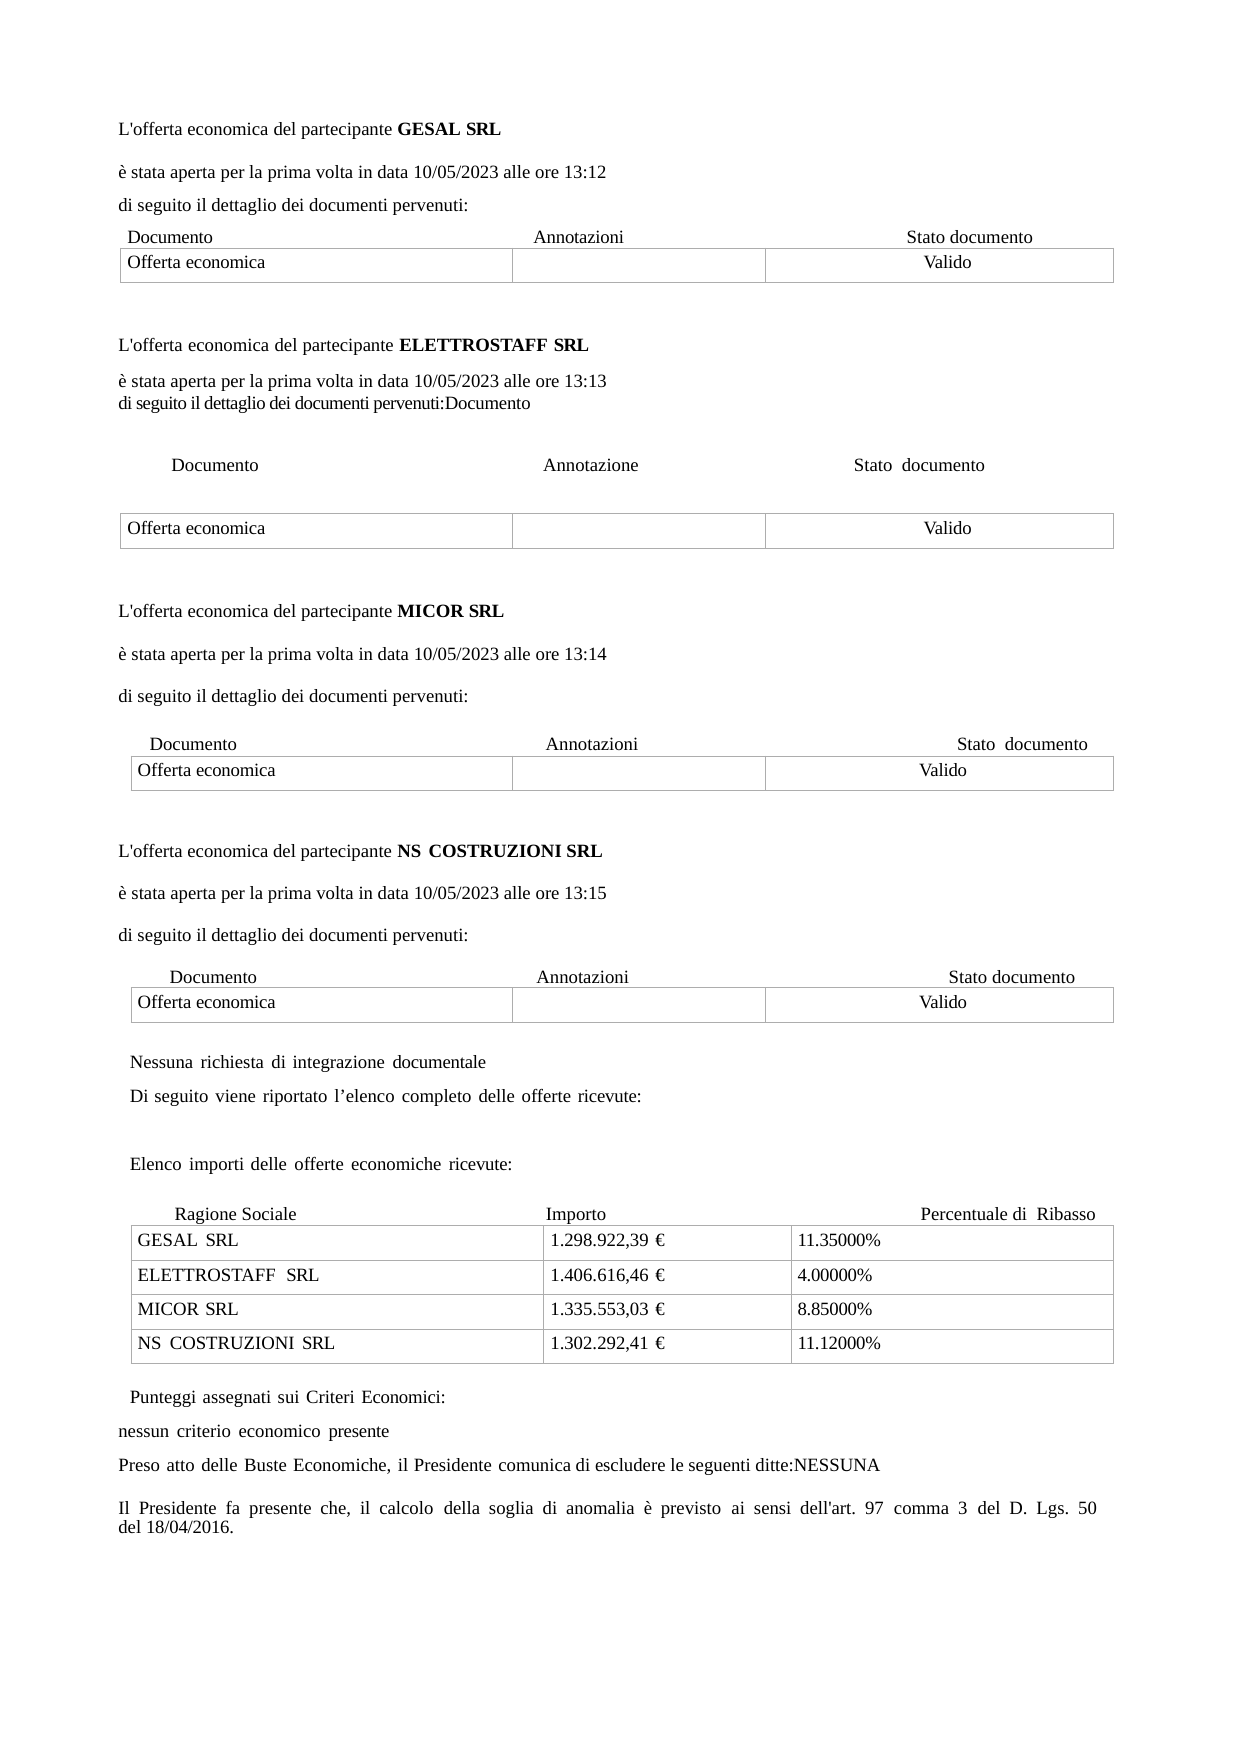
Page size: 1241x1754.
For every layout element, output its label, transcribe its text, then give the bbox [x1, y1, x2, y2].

text Punteggi assegnati sui Criteri Economici: [129, 1386, 1122, 1407]
text Documento Annotazioni Stato documento [118, 226, 1122, 247]
table_header Offerta economica [132, 757, 512, 790]
table_header Offerta economica [132, 988, 512, 1022]
table_header Valido [766, 757, 1113, 790]
text Preso atto delle Buste Economiche, il Presidente comunica di escludere le seguenti ditte:NESSUNA [118, 1454, 1122, 1475]
text L'offerta economica del partecipante GESAL SRL [118, 118, 1122, 140]
table_cell 1.302.292,41 € [544, 1330, 791, 1363]
text Di seguito viene riportato l’elenco completo delle offerte ricevute: [129, 1085, 1122, 1107]
text Ragione Sociale Importo Percentuale di Ribasso [118, 1197, 1122, 1225]
text Documento Annotazioni Stato documento [118, 727, 1122, 756]
text Elenco importi delle offerte economiche ricevute: [129, 1153, 1122, 1175]
table_header [513, 249, 765, 282]
text è stata aperta per la prima volta in data 10/05/2023 alle ore 13:13 [118, 370, 1122, 392]
table_header Offerta economica [121, 514, 512, 548]
text Il Presidente fa presente che, il calcolo della soglia di anomalia è previsto ai sensi dell'art. 97 comma 3 del D. Lgs. 50 del 18/04/2016. [118, 1497, 1122, 1537]
text L'offerta economica del partecipante MICOR SRL [118, 600, 1122, 621]
table_header [513, 757, 765, 790]
table_header Valido [766, 249, 1113, 282]
table_cell 4.00000% [792, 1261, 1113, 1294]
text L'offerta economica del partecipante NS COSTRUZIONI SRL è stata aperta per la prima volta in data 10/05/2023 alle ore 13:15 di seguito il dettaglio dei documenti pervenuti: [118, 840, 616, 945]
table_cell 1.335.553,03 € [544, 1295, 791, 1328]
table_cell 11.12000% [792, 1330, 1113, 1363]
text Documento Annotazione Stato documento [118, 448, 1122, 477]
table_header Valido [766, 988, 1113, 1022]
text L'offerta economica del partecipante ELETTROSTAFF SRL [118, 334, 1122, 355]
text Nessuna richiesta di integrazione documentale [129, 1051, 1122, 1073]
text è stata aperta per la prima volta in data 10/05/2023 alle ore 13:12 di seguito il dettaglio dei documenti pervenuti: [118, 161, 621, 215]
text di seguito il dettaglio dei documenti pervenuti:Documento [118, 392, 621, 413]
table_cell NS COSTRUZIONI SRL [132, 1330, 543, 1363]
text Documento Annotazioni Stato documento [118, 966, 1122, 987]
table_header [513, 988, 765, 1022]
table_header 1.298.922,39 € [544, 1226, 791, 1260]
table_header Offerta economica [121, 249, 512, 282]
table_cell MICOR SRL [132, 1295, 543, 1328]
text nessun criterio economico presente [118, 1420, 1122, 1441]
table_header [513, 514, 765, 548]
table_header Valido [766, 514, 1113, 548]
table_cell ELETTROSTAFF SRL [132, 1261, 543, 1294]
table_header 11.35000% [792, 1226, 1113, 1260]
table_header GESAL SRL [132, 1226, 543, 1260]
table_cell 1.406.616,46 € [544, 1261, 791, 1294]
text è stata aperta per la prima volta in data 10/05/2023 alle ore 13:14 di seguito il dettaglio dei documenti pervenuti: [118, 643, 621, 706]
table_cell 8.85000% [792, 1295, 1113, 1328]
